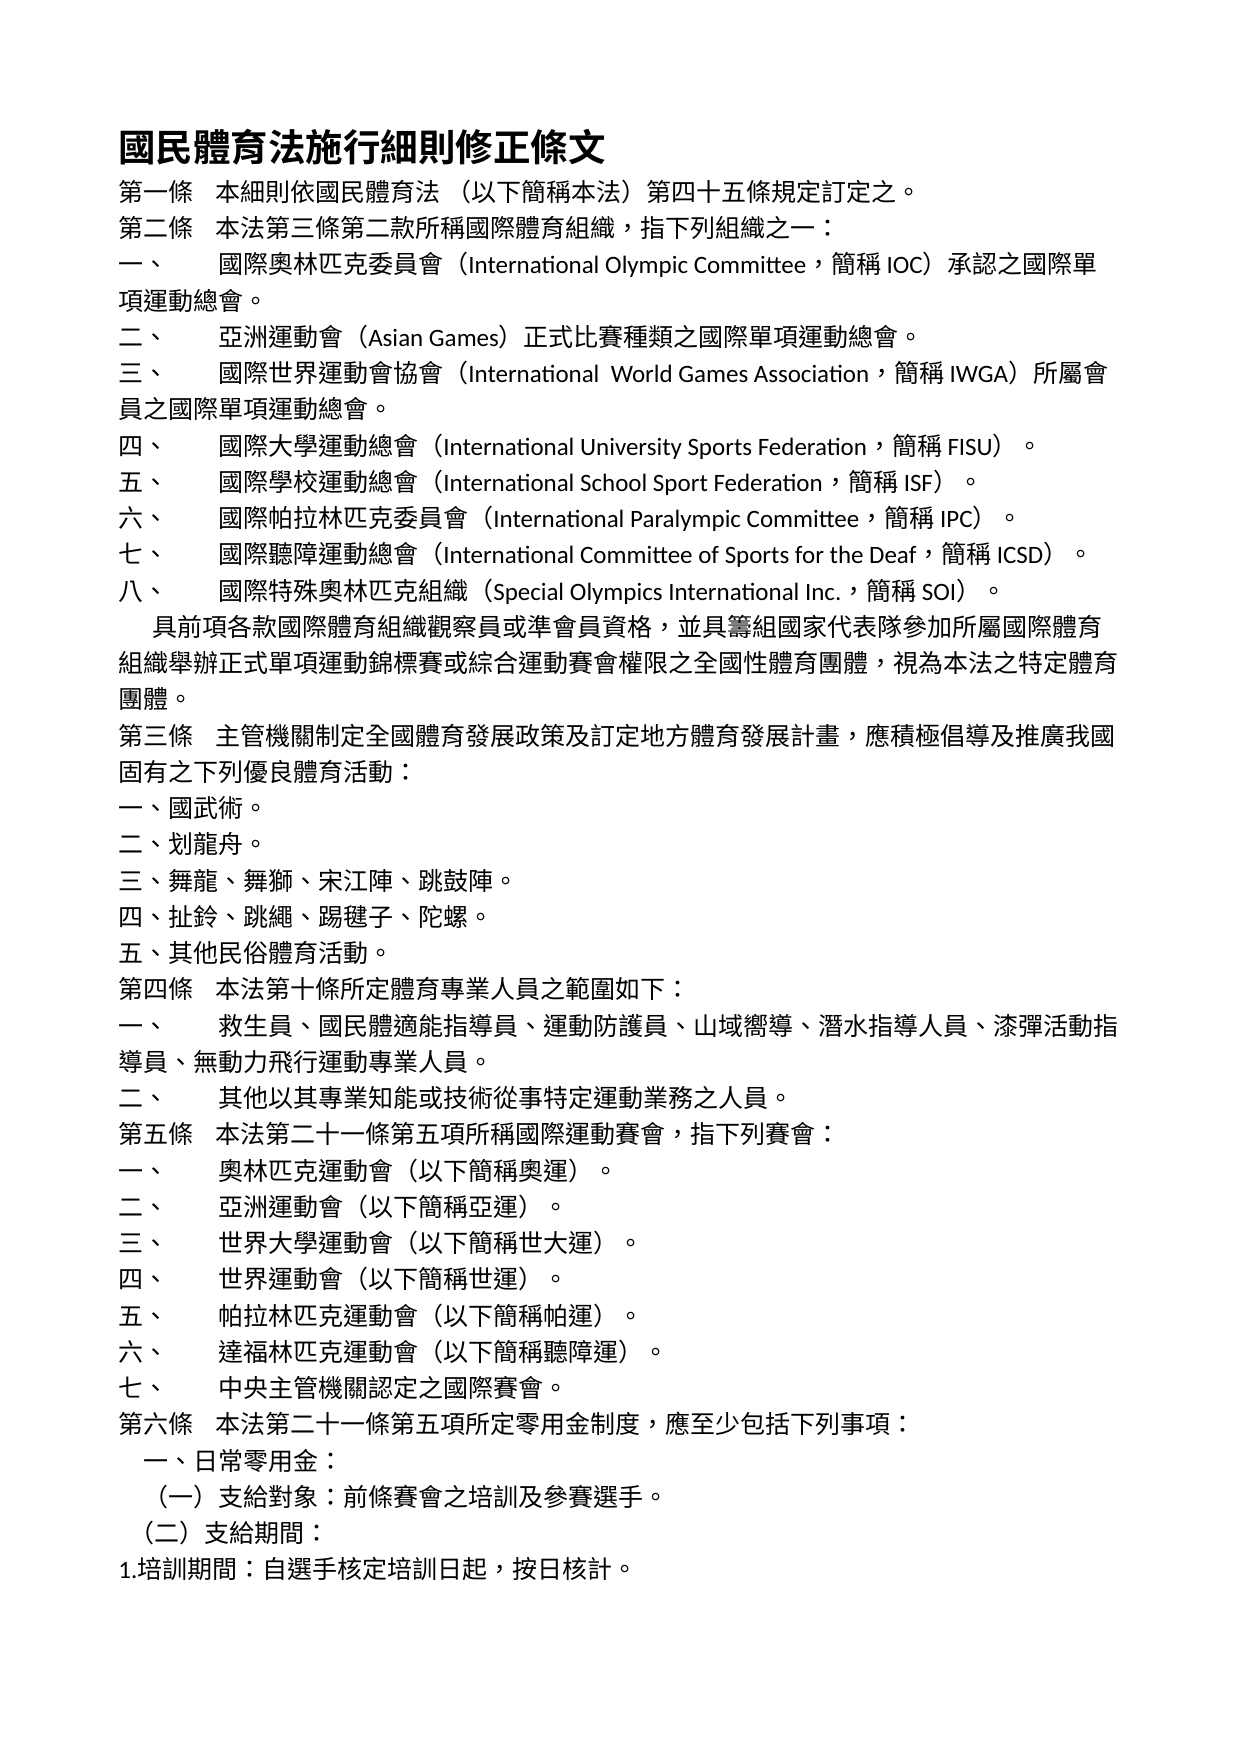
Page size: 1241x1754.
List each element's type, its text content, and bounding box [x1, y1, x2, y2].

text 三、 世界大學運動會（以下簡稱世大運）。 [118, 1224, 1122, 1260]
text 七、 國際聽障運動總會（International Committee of Sports for the Deaf，簡稱ICSD）。 [118, 535, 1122, 571]
text 四、 世界運動會（以下簡稱世運）。 [118, 1260, 1122, 1296]
text 三、舞龍、舞獅、宋江陣、跳鼓陣。 [118, 861, 1122, 897]
text 四、 國際大學運動總會（International University Sports Federation，簡稱FISU）。 [118, 426, 1122, 462]
text 八、 國際特殊奧林匹克組織（Special Olympics International Inc.，簡稱SOI）。 [118, 571, 1122, 607]
text 二、 其他以其專業知能或技術從事特定運動業務之人員。 [118, 1079, 1122, 1115]
text 六、 達福林匹克運動會（以下簡稱聽障運）。 [118, 1332, 1122, 1369]
text 1.培訓期間：自選手核定培訓日起，按日核計。 [118, 1550, 1122, 1586]
text 二、 亞洲運動會（Asian Games）正式比賽種類之國際單項運動總會。 [118, 317, 1122, 354]
text 第四條 本法第十條所定體育專業人員之範圍如下： [118, 970, 1122, 1006]
text 二、 亞洲運動會（以下簡稱亞運）。 [118, 1187, 1122, 1224]
text 第一條 本細則依國民體育法 （以下簡稱本法）第四十五條規定訂定之。 [118, 172, 1122, 209]
text 五、 國際學校運動總會（International School Sport Federation，簡稱 ISF）。 [118, 462, 1122, 499]
text 第五條 本法第二十一條第五項所稱國際運動賽會，指下列賽會： [118, 1115, 1122, 1151]
text 一、 救生員、國民體適能指導員、運動防護員、山域嚮導、潛水指導人員、漆彈活動指導員、無動力飛行運動專業人員。 [118, 1006, 1122, 1079]
text 六、 國際帕拉林匹克委員會（International Paralympic Committee，簡稱 IPC）。 [118, 499, 1122, 535]
text 具前項各款國際體育組織觀察員或準會員資格，並具籌組國家代表隊參加所屬國際體育組織舉辦正式單項運動錦標賽或綜合運動賽會權限之全國性體育團體，視為本法之特定體育團體。 [118, 607, 1122, 716]
text 一、 奧林匹克運動會（以下簡稱奧運）。 [118, 1151, 1122, 1187]
text 第六條 本法第二十一條第五項所定零用金制度，應至少包括下列事項： [118, 1405, 1122, 1441]
text 一、日常零用金： [118, 1441, 1122, 1477]
text 三、 國際世界運動會協會（International World Games Association，簡稱IWGA）所屬會員之國際單項運動總會。 [118, 354, 1122, 426]
text 五、其他民俗體育活動。 [118, 934, 1122, 970]
text 七、 中央主管機關認定之國際賽會。 [118, 1369, 1122, 1405]
text 第二條 本法第三條第二款所稱國際體育組織，指下列組織之一： [118, 209, 1122, 245]
text （二）支給期間： [118, 1514, 1122, 1550]
text 一、國武術。 [118, 789, 1122, 825]
text 一、 國際奧林匹克委員會（International Olympic Committee，簡稱IOC）承認之國際單項運動總會。 [118, 245, 1122, 317]
text 二、划龍舟。 [118, 825, 1122, 861]
text （一）支給對象：前條賽會之培訓及參賽選手。 [118, 1477, 1122, 1514]
text 國民體育法施行細則修正條文 [118, 118, 1122, 172]
text 四、扯鈴、跳繩、踢毽子、陀螺。 [118, 897, 1122, 934]
text 第三條 主管機關制定全國體育發展政策及訂定地方體育發展計畫，應積極倡導及推廣我國固有之下列優良體育活動： [118, 716, 1122, 789]
text 五、 帕拉林匹克運動會（以下簡稱帕運）。 [118, 1296, 1122, 1332]
